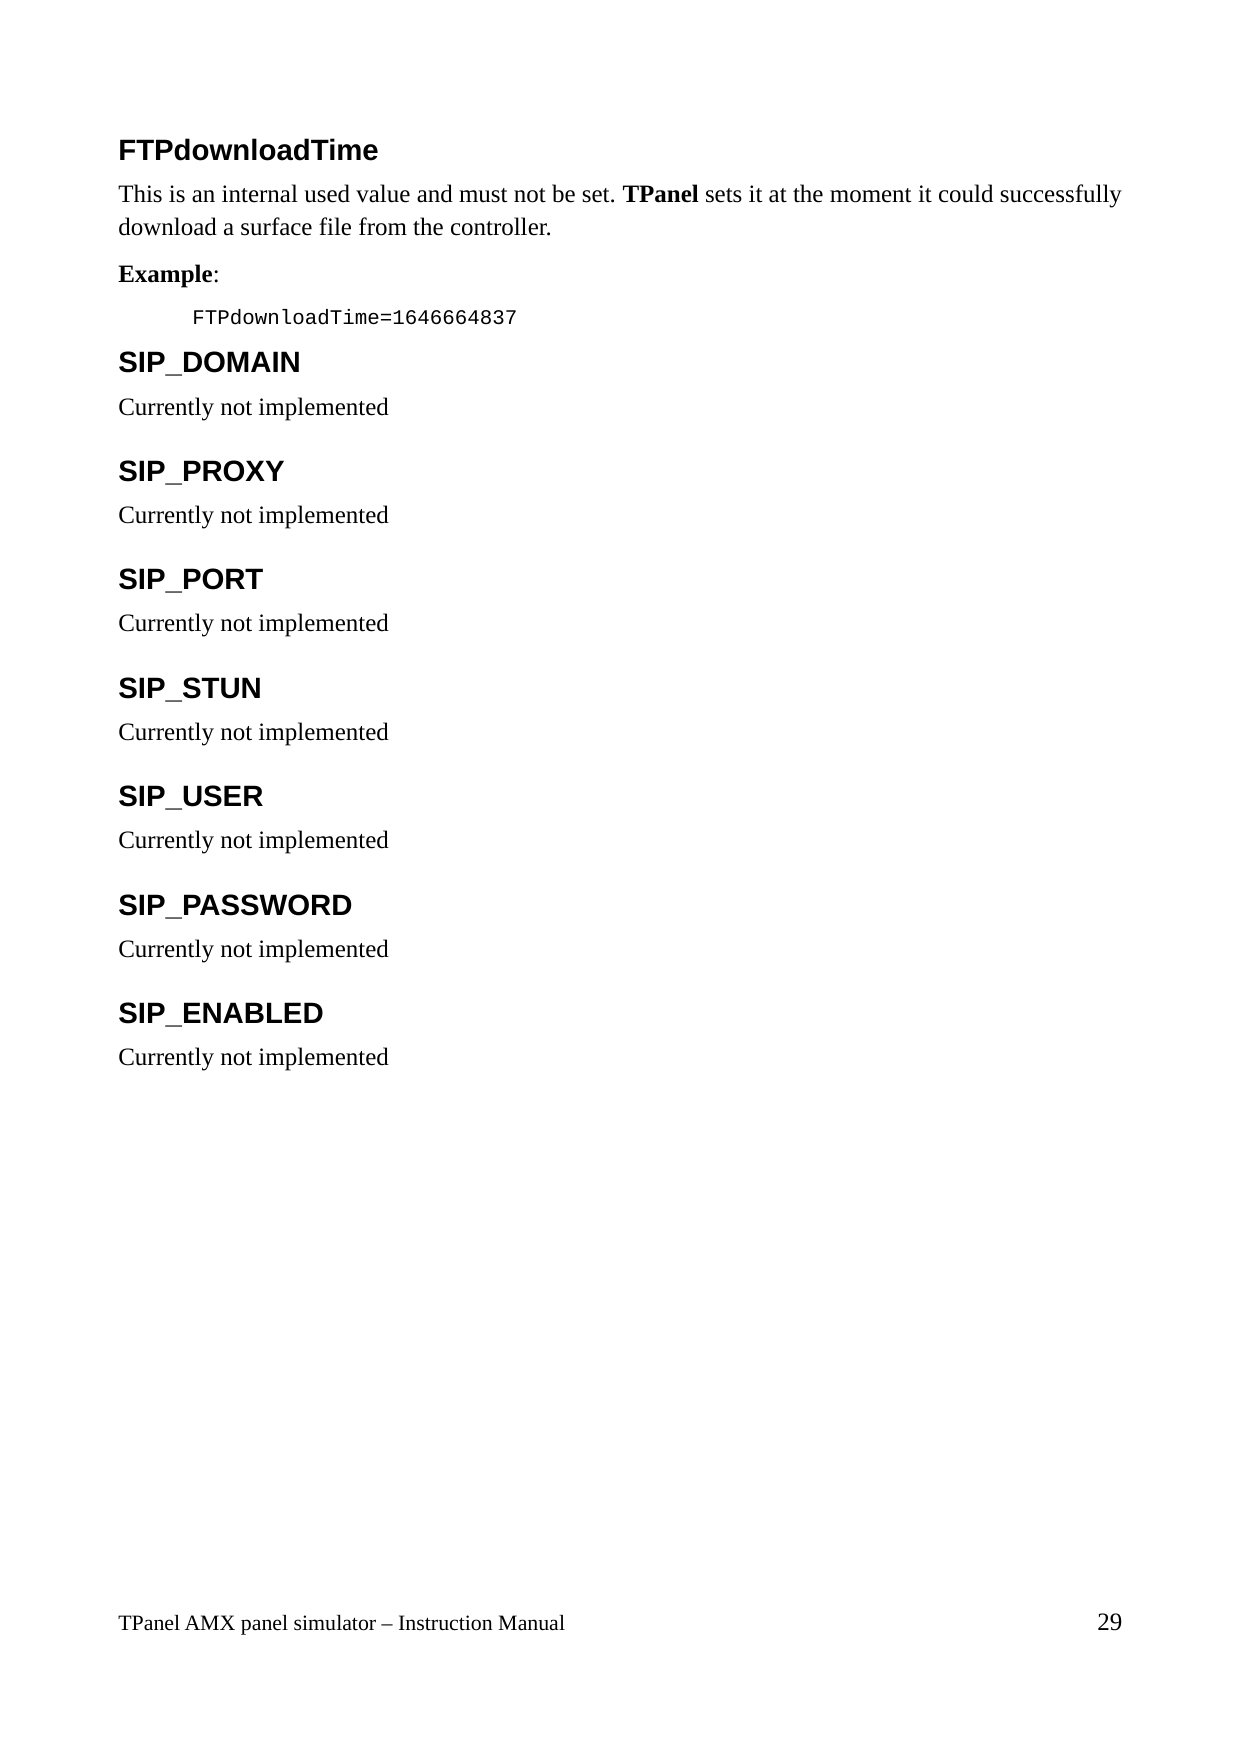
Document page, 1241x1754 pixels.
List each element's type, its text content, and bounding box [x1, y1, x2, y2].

subtitle SIP_USER [118, 779, 1122, 813]
text This is an internal used value and must not be set. TPanel sets it at the moment it could successfully download a surface file from the controller. [118, 179, 1122, 241]
text Example: [118, 259, 1122, 288]
subtitle FTPdownloadTime [118, 133, 1122, 166]
text Currently not implemented [118, 934, 1122, 963]
text Currently not implemented [118, 608, 1122, 637]
text FTPdownloadTime=1646664837 [118, 307, 1122, 331]
text Currently not implemented [118, 1042, 1122, 1071]
text Currently not implemented [118, 392, 1122, 420]
subtitle SIP_STUN [118, 671, 1122, 704]
text Currently not implemented [118, 825, 1122, 854]
subtitle SIP_ENABLED [118, 996, 1122, 1030]
subtitle SIP_PORT [118, 562, 1122, 596]
subtitle SIP_PROXY [118, 454, 1122, 488]
subtitle SIP_PASSWORD [118, 888, 1122, 921]
text Currently not implemented [118, 500, 1122, 529]
subtitle SIP_DOMAIN [118, 345, 1122, 379]
text Currently not implemented [118, 717, 1122, 746]
